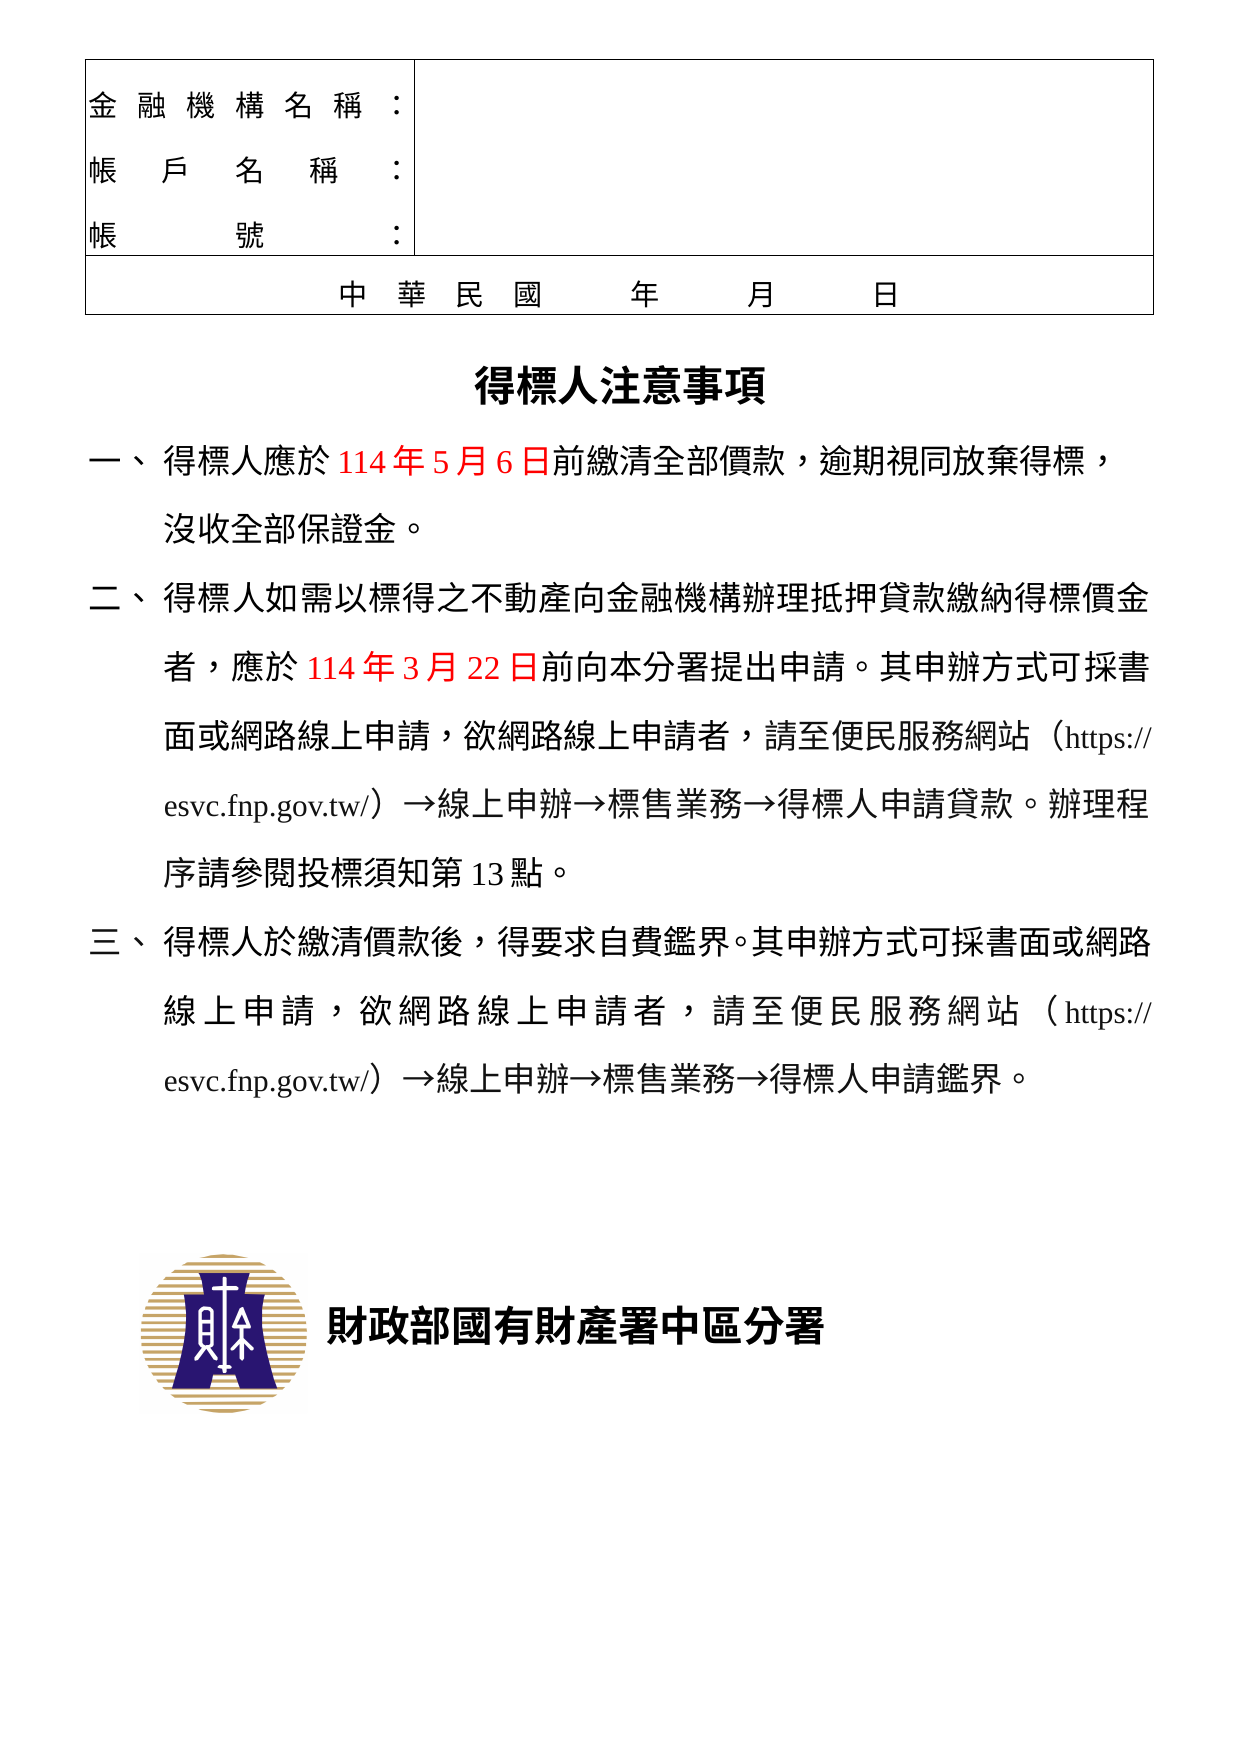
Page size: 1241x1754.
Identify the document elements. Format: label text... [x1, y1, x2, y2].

text 得標人注意事項 [89, 353, 1152, 414]
list 得標人應於114年5月6日前繳清全部價款，逾期視同放棄得標，沒收全部保證金。 [89, 414, 1152, 551]
text 財政部國有財產署中區分署 [308, 1293, 1152, 1353]
text [89, 1293, 138, 1353]
list 得標人於繳清價款後，得要求自費鑑界。其申辦方式可採書面或網路線上申請，欲網路線上申請者，請至便民服務網站（https:// esvc.fnp.gov.tw/）→線上申辦→標售業務→得標人申請鑑界。 [89, 895, 1152, 1101]
table_cell [415, 60, 1153, 255]
picture [138, 1253, 308, 1414]
table_cell 金融機構名稱： 帳戶名稱： 帳號： [86, 60, 414, 255]
list 得標人如需以標得之不動產向金融機構辦理抵押貸款繳納得標價金者，應於114年3月22日前向本分署提出申請。其申辦方式可採書面或網路線上申請，欲網路線上申請者，請至便民服務網站（https:// esvc.fnp.gov.tw/）→線上申辦→標售業務→得標人申請貸款。辦理程序請參閱投標須知第13點。 [89, 551, 1152, 895]
table_cell 中 華 民 國 年 月 日 [86, 256, 1153, 314]
